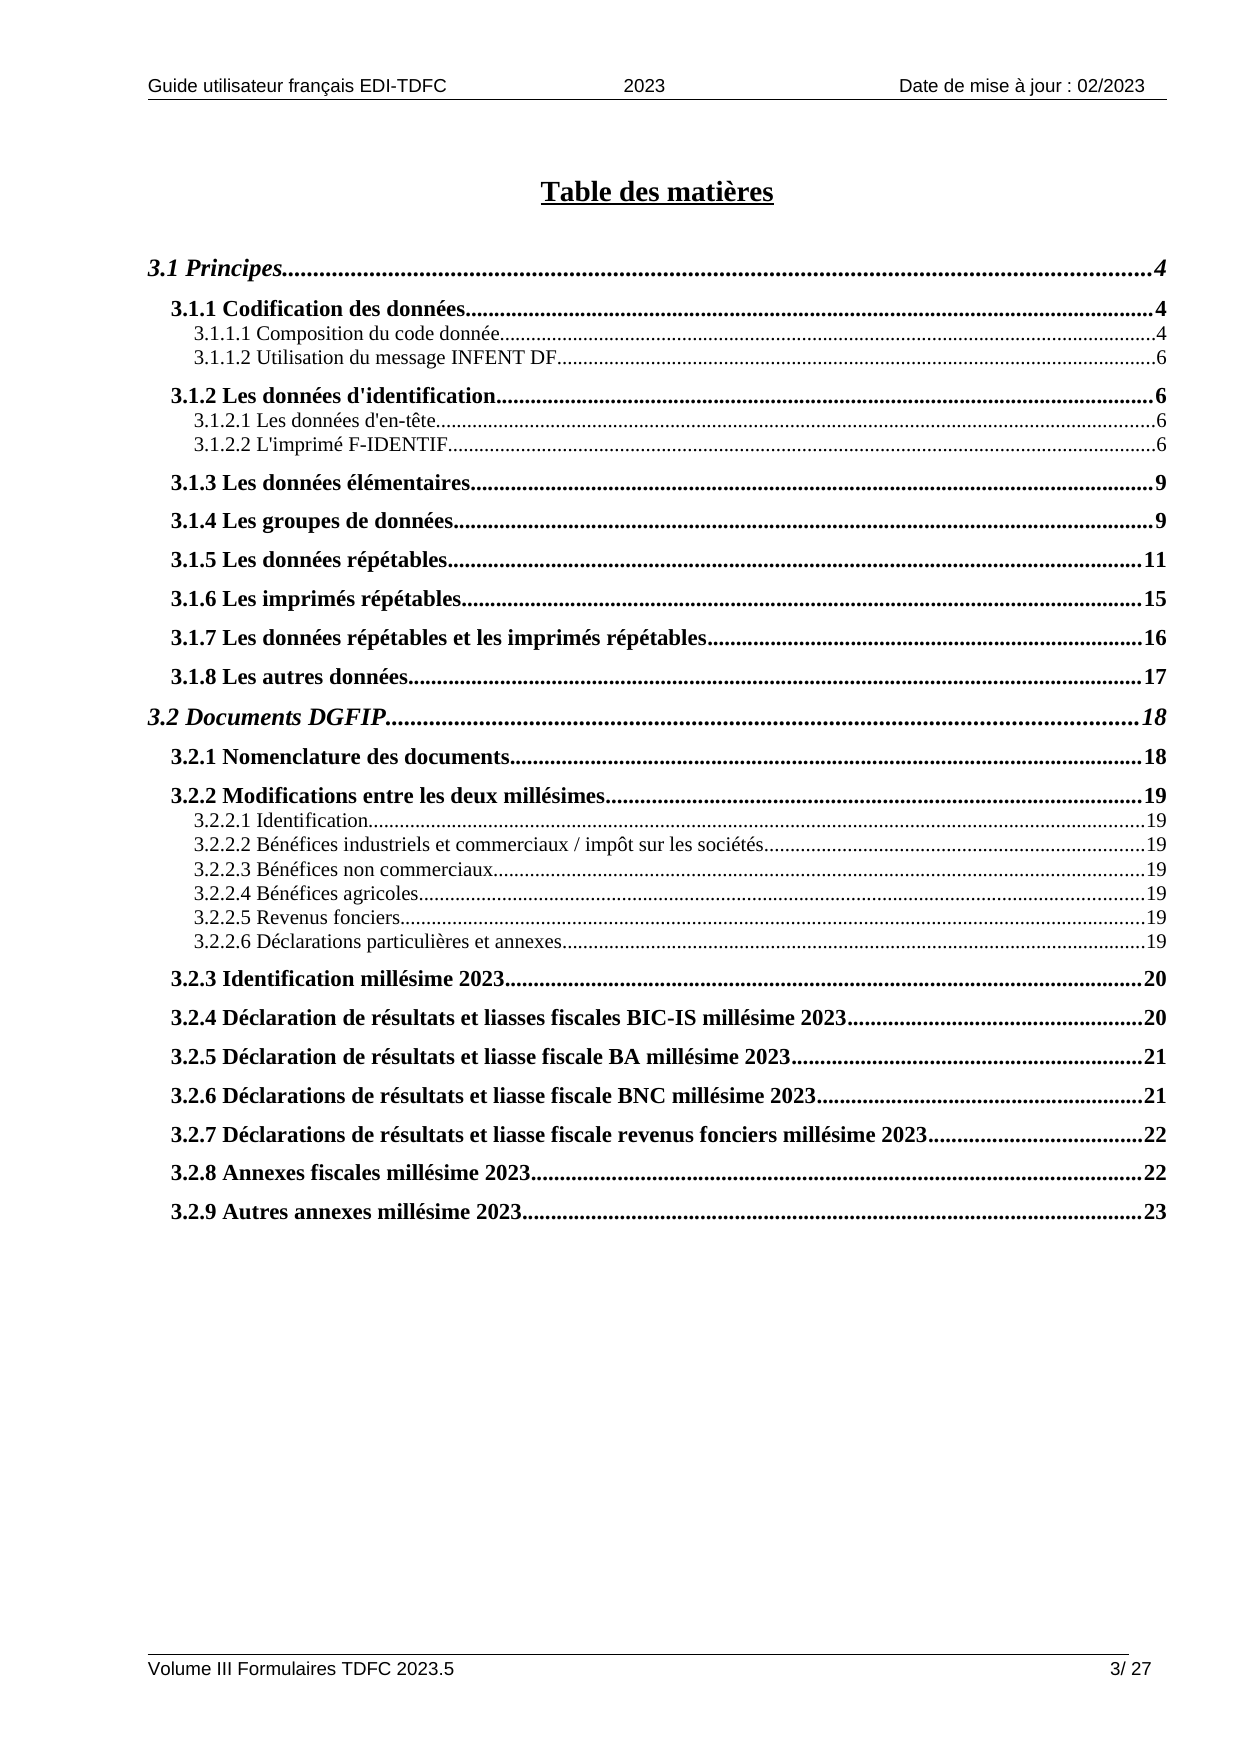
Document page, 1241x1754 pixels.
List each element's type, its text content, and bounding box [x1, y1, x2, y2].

text 3.1.3 Les données élémentaires 9 [171, 469, 1167, 495]
text 3.2.8 Annexes fiscales millésime 2023 22 [171, 1159, 1167, 1186]
text 3.2 Documents DGFIP 18 [148, 702, 1167, 731]
text 3.1.5 Les données répétables 11 [171, 546, 1167, 573]
text 3.1.6 Les imprimés répétables 15 [171, 585, 1167, 612]
text Table des matières [148, 174, 1167, 207]
text 3.2.3 Identification millésime 2023 20 [171, 965, 1167, 992]
text 3.1.2.2 L'imprimé F-IDENTIF 6 [193, 432, 1167, 456]
text 3.1.1.2 Utilisation du message INFENT DF 6 [193, 345, 1167, 369]
text 3.1.1.1 Composition du code donnée 4 [193, 321, 1167, 345]
text 3.2.2 Modifications entre les deux millésimes 19 [171, 782, 1167, 808]
text 3.1.7 Les données répétables et les imprimés répétables 16 [171, 624, 1167, 651]
text 3.2.2.1 Identification 19 [193, 808, 1167, 832]
text 3.1.2 Les données d'identification 6 [171, 382, 1167, 408]
text 3.2.7 Déclarations de résultats et liasse fiscale revenus fonciers millésime 2023 22 [171, 1121, 1167, 1147]
text 3.2.6 Déclarations de résultats et liasse fiscale BNC millésime 2023 21 [171, 1082, 1167, 1108]
text 3.2.5 Déclaration de résultats et liasse fiscale BA millésime 2023 21 [171, 1043, 1167, 1069]
text 3.1.1 Codification des données 4 [171, 295, 1167, 321]
text 3.2.4 Déclaration de résultats et liasses fiscales BIC-IS millésime 2023 20 [171, 1004, 1167, 1030]
text 3.2.2.5 Revenus fonciers 19 [193, 904, 1167, 929]
text 3.1.4 Les groupes de données 9 [171, 508, 1167, 534]
text 3.2.2.4 Bénéfices agricoles 19 [193, 881, 1167, 904]
text 3.2.2.3 Bénéfices non commerciaux 19 [193, 856, 1167, 881]
text 3.2.1 Nomenclature des documents 18 [171, 743, 1167, 769]
text 3.1 Principes 4 [148, 253, 1167, 282]
text 3.1.2.1 Les données d'en-tête 6 [193, 408, 1167, 432]
text 3.2.2.2 Bénéfices industriels et commerciaux / impôt sur les sociétés 19 [193, 832, 1167, 856]
text 3.1.8 Les autres données 17 [171, 663, 1167, 689]
text 3.2.9 Autres annexes millésime 2023 23 [171, 1198, 1167, 1225]
text 3.2.2.6 Déclarations particulières et annexes 19 [193, 929, 1167, 953]
